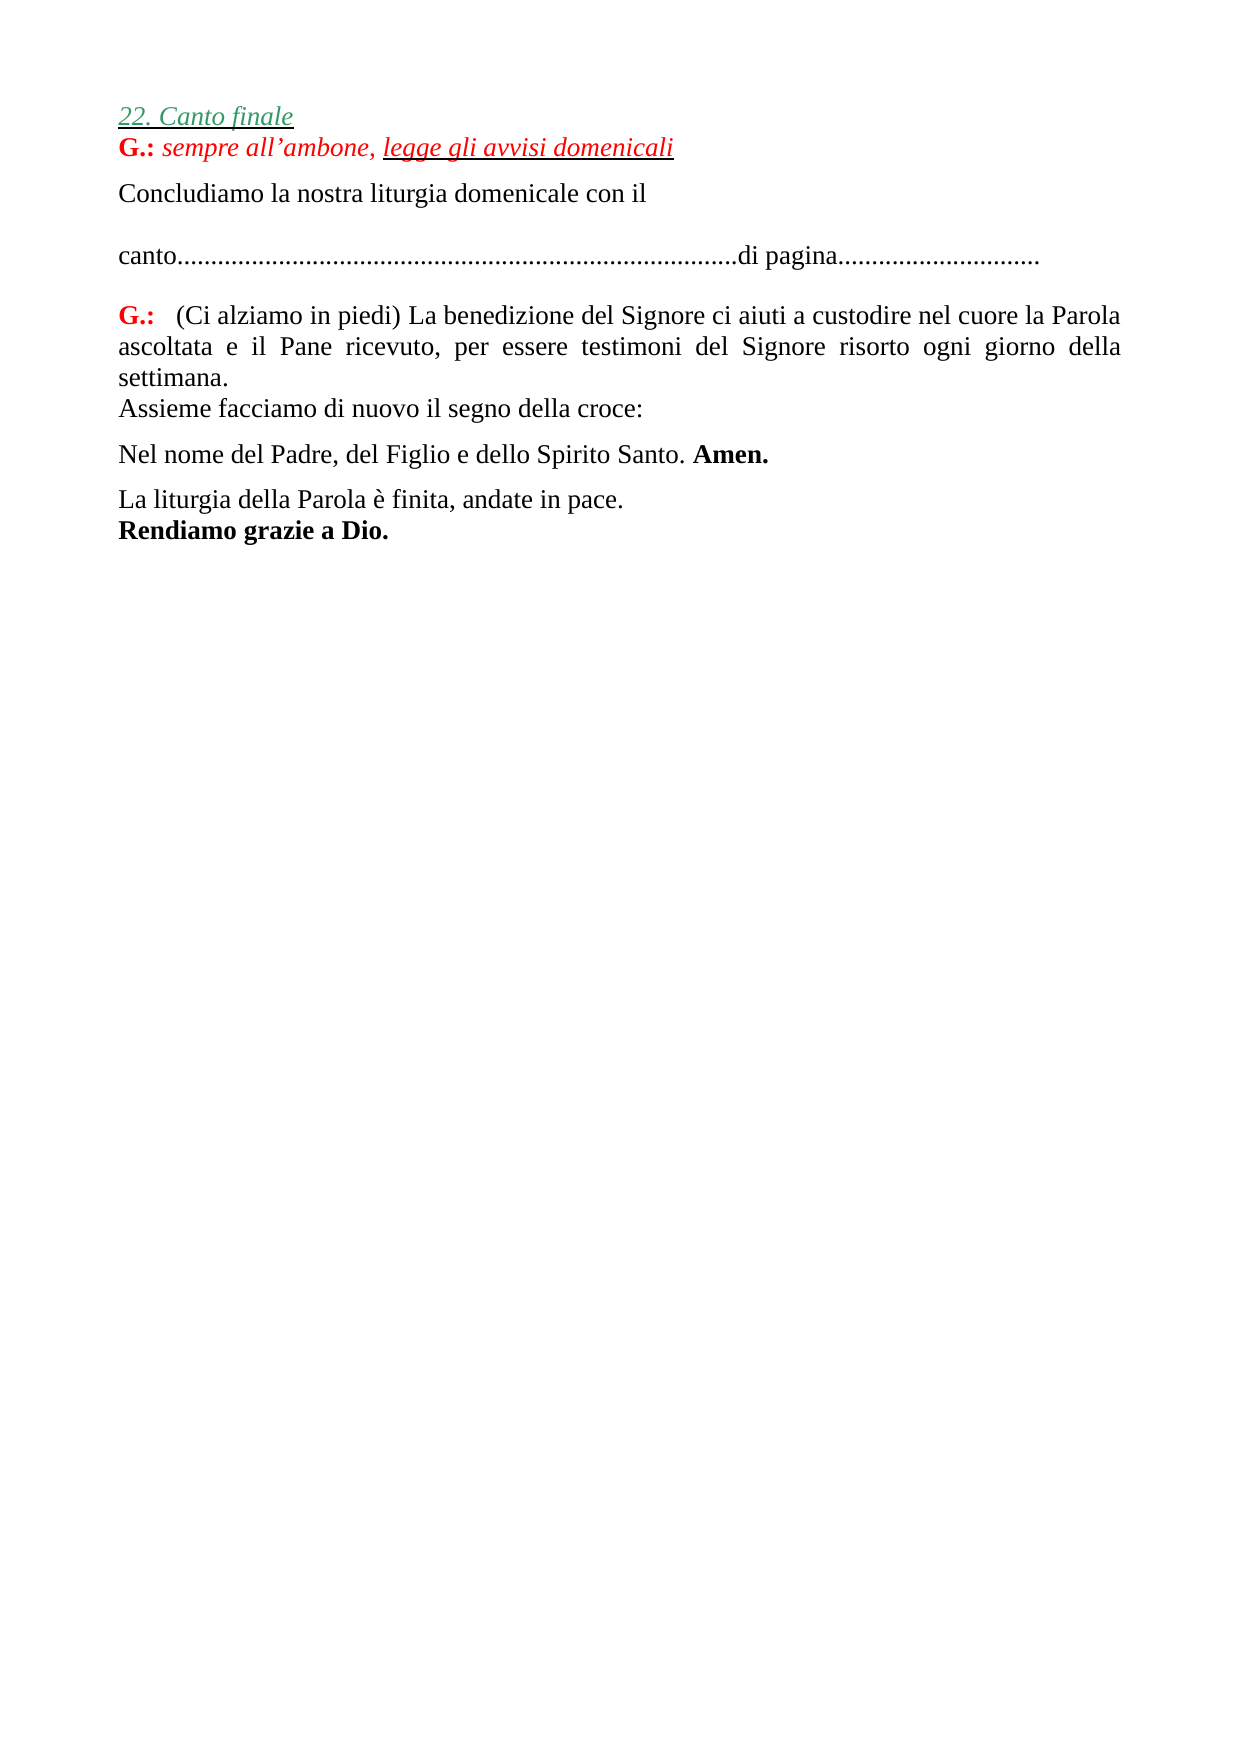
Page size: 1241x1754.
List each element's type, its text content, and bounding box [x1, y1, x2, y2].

text 22. Canto finale [118, 100, 1122, 131]
text La liturgia della Parola è finita, andate in pace. [118, 483, 1122, 514]
text G.: sempre all’ambone, legge gli avvisi domenicali [118, 131, 1122, 162]
text canto...................................................................................di pagina.............................. [118, 239, 1122, 270]
text Nel nome del Padre, del Figlio e dello Spirito Santo. Amen. [118, 438, 1122, 469]
text Rendiamo grazie a Dio. [118, 514, 1122, 546]
text Concludiamo la nostra liturgia domenicale con il [118, 177, 1122, 208]
text Assieme facciamo di nuovo il segno della croce: [118, 392, 1122, 423]
text G.: (Ci alziamo in piedi) La benedizione del Signore ci aiuti a custodire nel cuore la Parola ascoltata e il Pane ricevuto, per essere testimoni del Signore risorto ogni giorno della settimana. [118, 299, 1122, 392]
